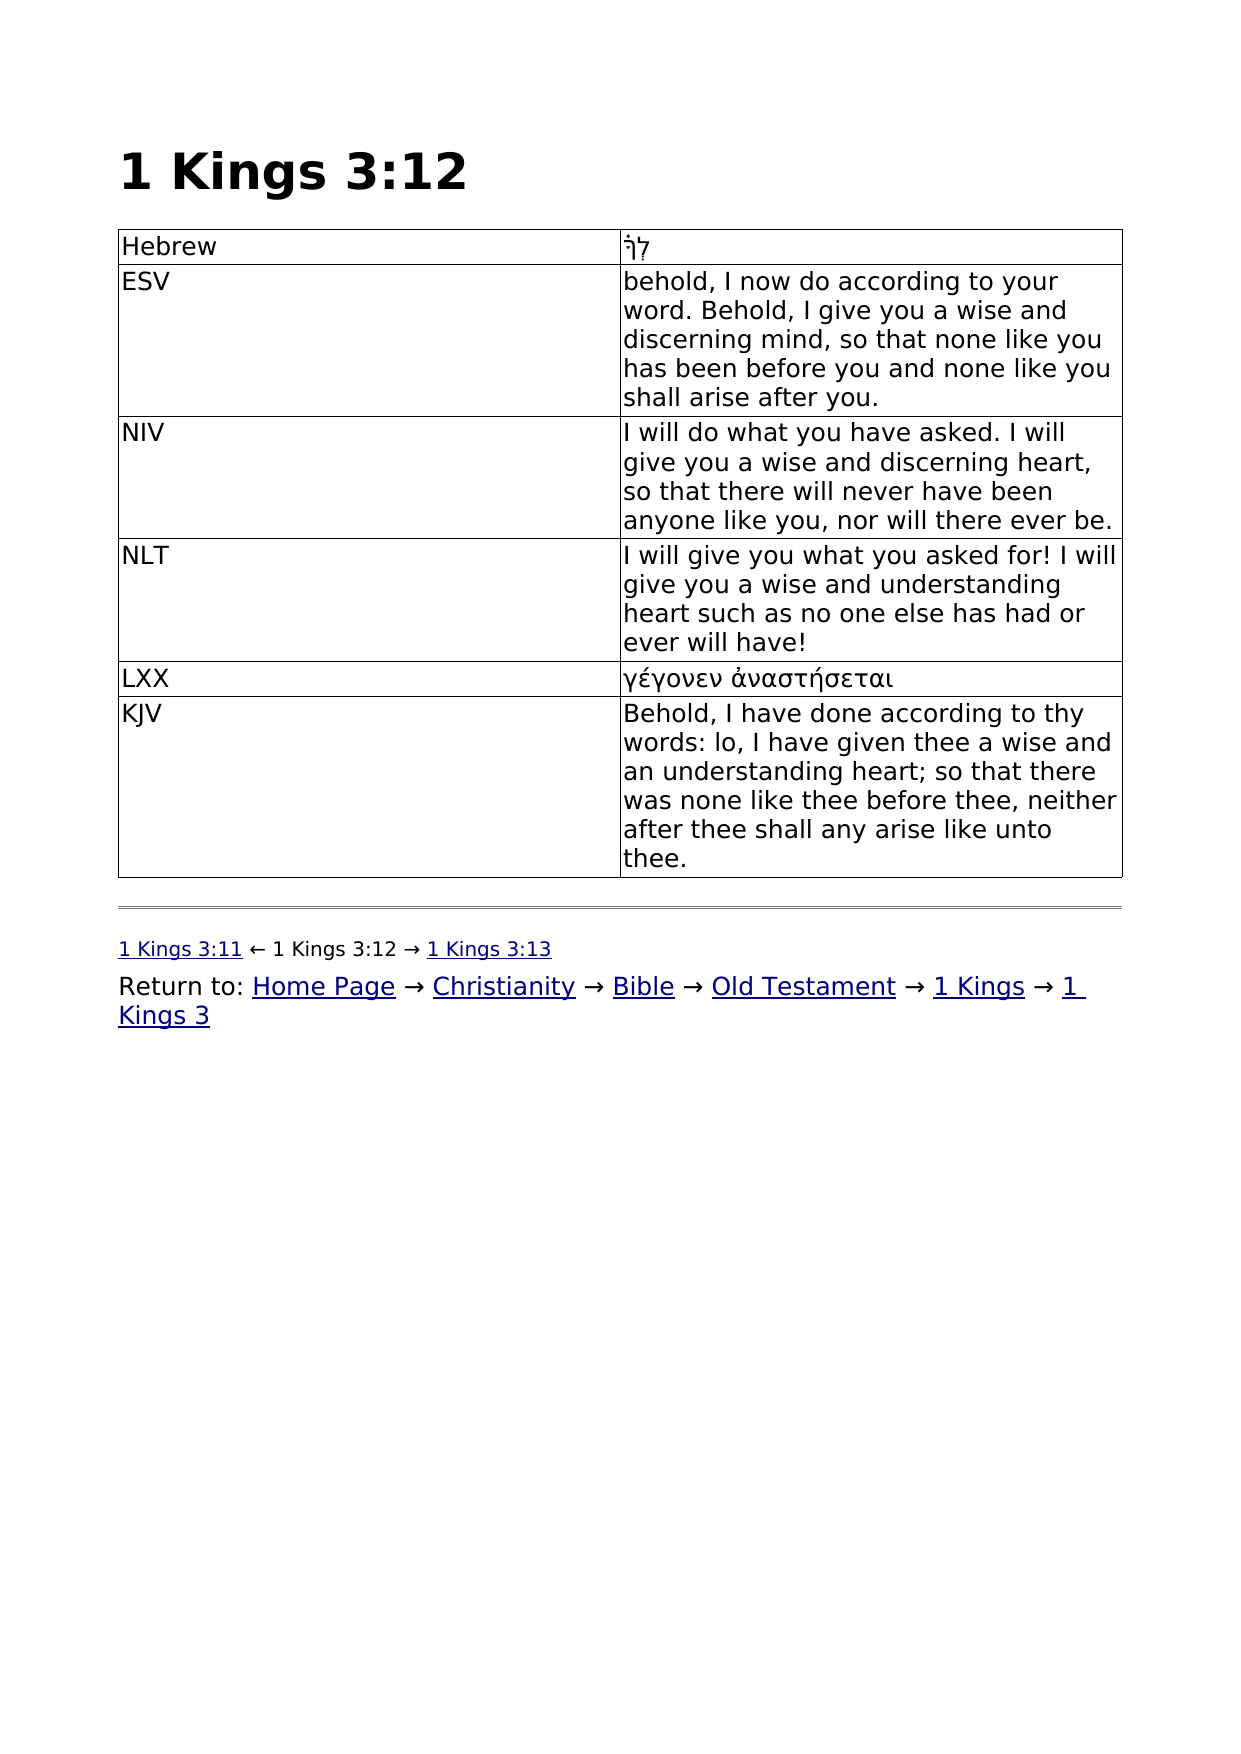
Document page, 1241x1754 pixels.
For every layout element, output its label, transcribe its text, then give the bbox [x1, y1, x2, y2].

table_cell I will do what you have asked. I will give you a wise and discerning heart, so that there will never have been anyone like you, nor will there ever be. [621, 417, 1122, 538]
text Return to: Home Page → Christianity → Bible → Old Testament → 1 Kings → 1 Kings 3 [118, 972, 1122, 1030]
table_cell ESV [119, 265, 620, 416]
subtitle 1 Kings 3:12 [118, 143, 1122, 201]
table_cell I will give you what you asked for! I will give you a wise and understanding heart such as no one else has had or ever will have! [621, 539, 1122, 661]
table_cell behold, I now do according to your word. Behold, I give you a wise and discerning mind, so that none like you has been before you and none like you shall arise after you. [621, 265, 1122, 416]
table_cell LXX [119, 662, 620, 696]
table_cell KJV [119, 697, 620, 877]
table_header לְךָ֗ [621, 230, 1122, 264]
table_cell Behold, I have done according to thy words: lo, I have given thee a wise and an understanding heart; so that there was none like thee before thee, neither after thee shall any arise like unto thee. [621, 697, 1122, 877]
table_cell NIV [119, 417, 620, 538]
table_header Hebrew [119, 230, 620, 264]
table_cell NLT [119, 539, 620, 661]
table_cell γέγονεν ἀναστήσεται [621, 662, 1122, 696]
text 1 Kings 3:11 ← 1 Kings 3:12 → 1 Kings 3:13 [118, 938, 1122, 972]
